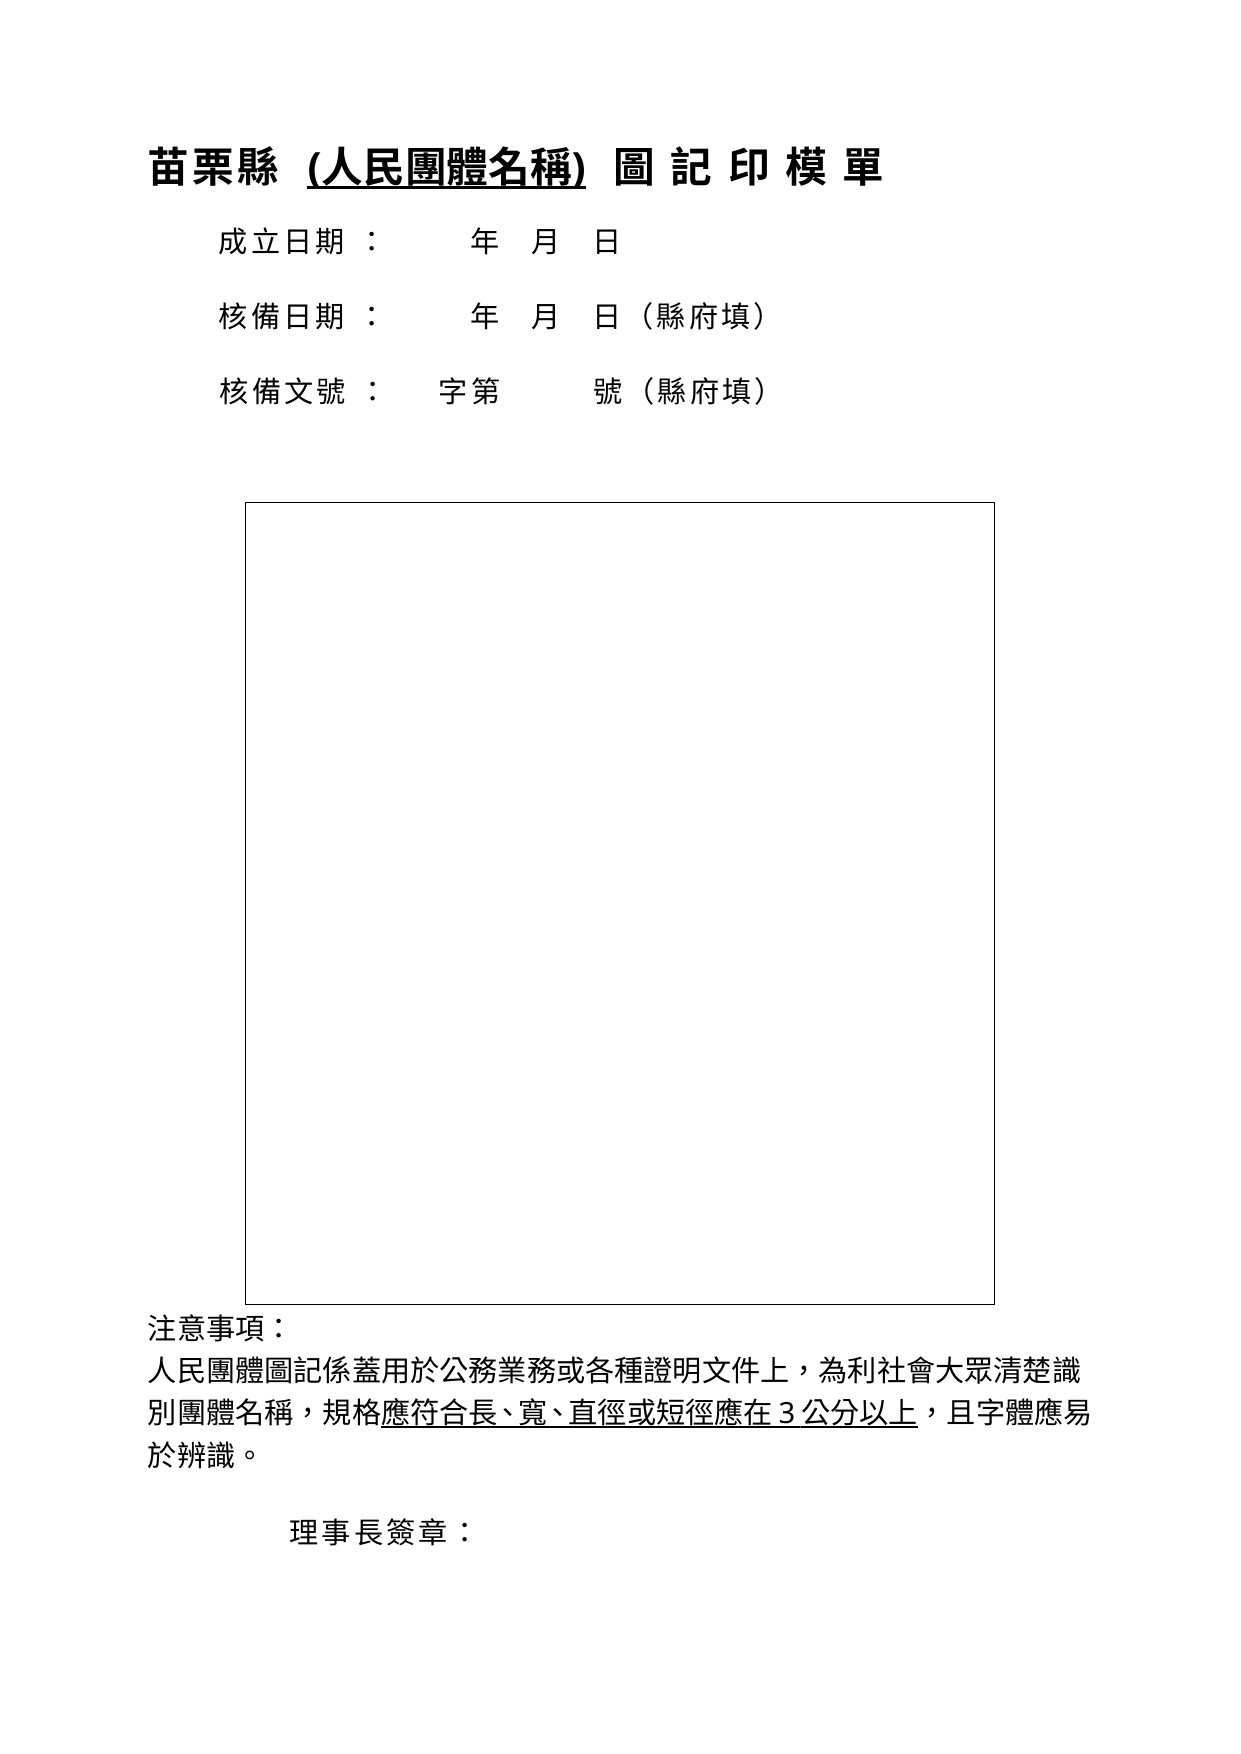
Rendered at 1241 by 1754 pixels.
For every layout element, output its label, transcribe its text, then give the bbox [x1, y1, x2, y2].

text 苗栗縣 (人民團體名稱) 圖 記 印 模 單 [148, 127, 1092, 202]
text 理事長簽章： [148, 1493, 1092, 1568]
table_header [246, 503, 994, 1304]
text 人民團體圖記係蓋用於公務業務或各種證明文件上，為利社會大眾清楚識別團體名稱，規格應符合長、寬、直徑或短徑應在3公分以上，且字體應易於辨識。 [148, 1348, 1092, 1475]
text 核備文號 ： 字第 號（縣府填） [166, 352, 1092, 427]
text 成立日期 ： 年 月 日 [148, 202, 1092, 277]
text 核備日期 ： 年 月 日（縣府填） [148, 277, 1092, 352]
text 注意事項： [148, 1305, 1092, 1348]
